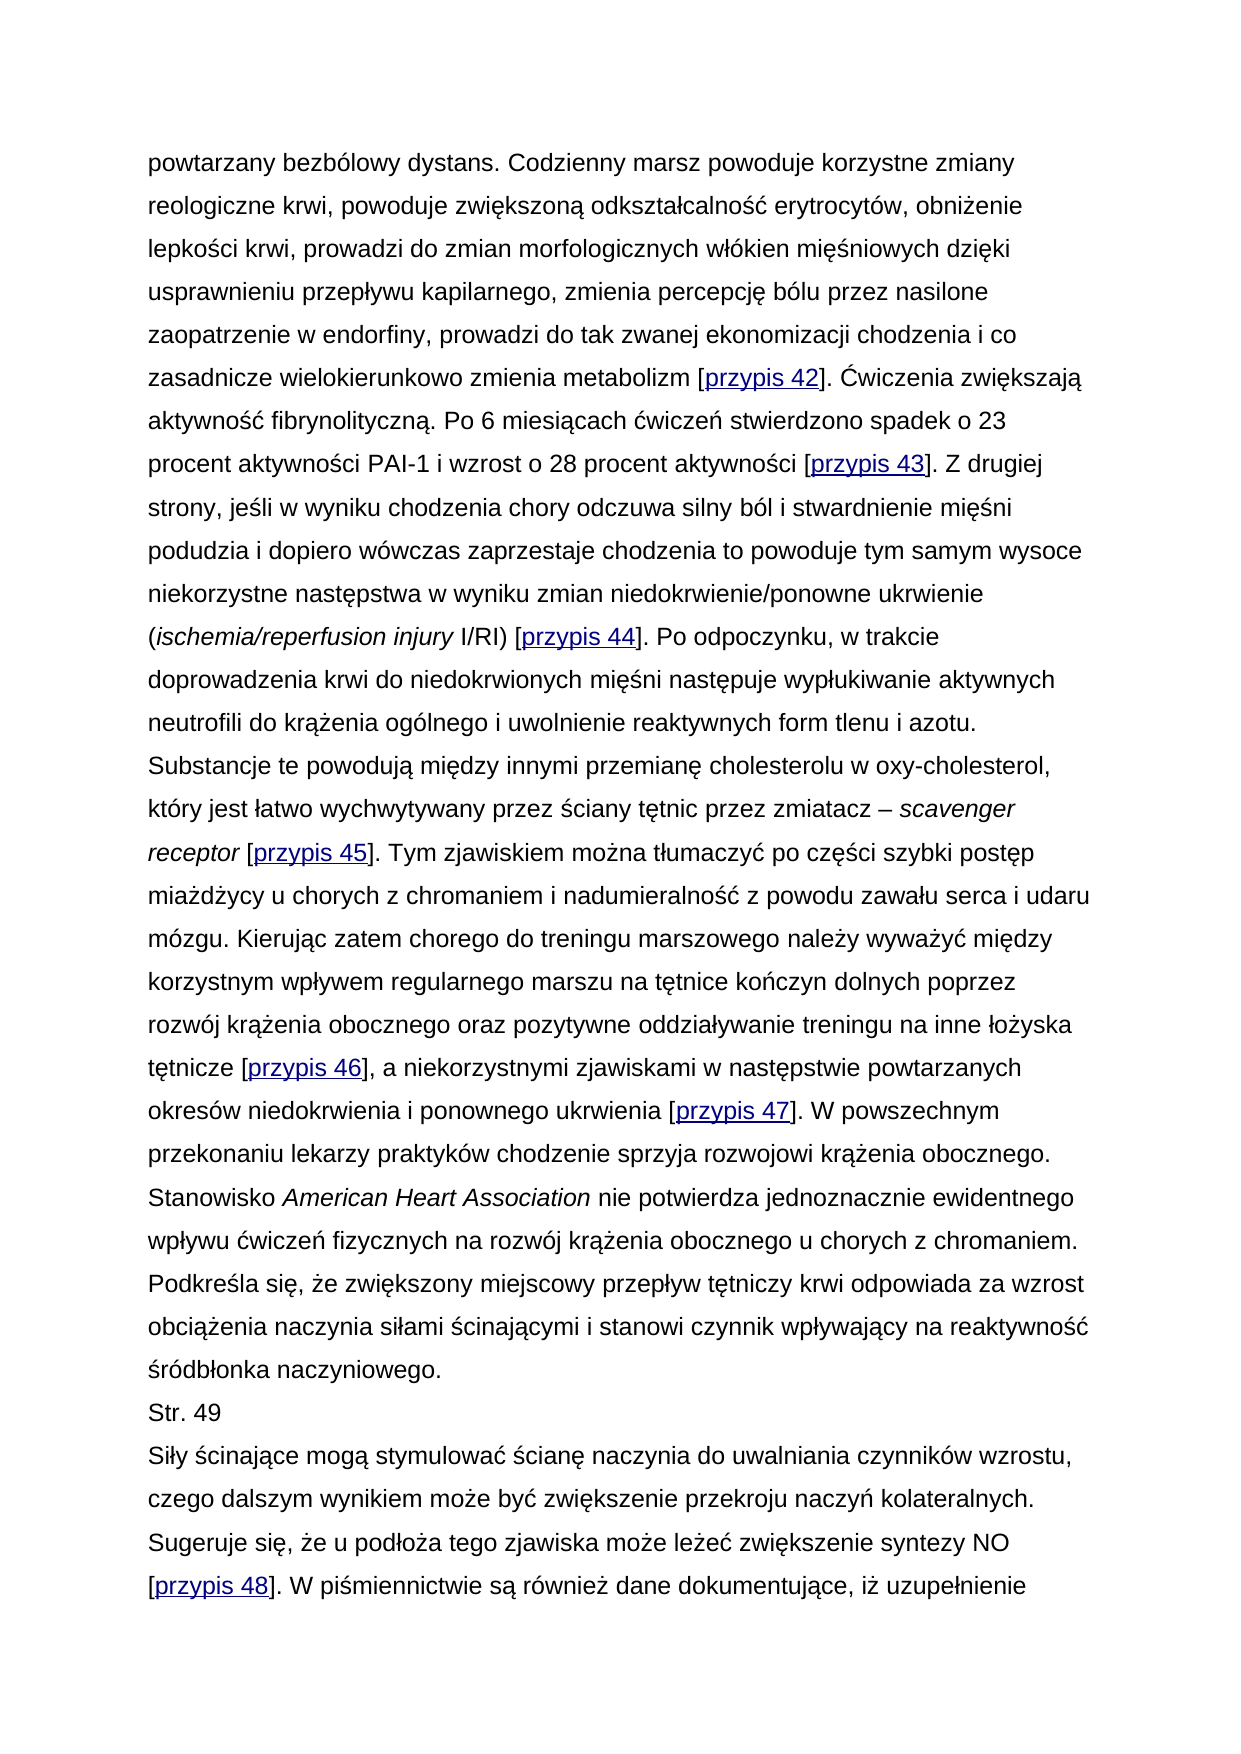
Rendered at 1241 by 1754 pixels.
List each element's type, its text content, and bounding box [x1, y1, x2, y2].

text Str. 49 [148, 1398, 1093, 1427]
text Siły ścinające mogą stymulować ścianę naczynia do uwalniania czynników wzrostu, czego dalszym wynikiem może być zwiększenie przekroju naczyń kolateralnych. Sugeruje się, że u podłoża tego zjawiska może leżeć zwiększenie syntezy NO [przypis 48]. W piśmiennictwie są również dane dokumentujące, iż uzupełnienie [148, 1441, 1093, 1599]
text powtarzany bezbólowy dystans. Codzienny marsz powoduje korzystne zmiany reologiczne krwi, powoduje zwiększoną odkształcalność erytrocytów, obniżenie lepkości krwi, prowadzi do zmian morfologicznych włókien mięśniowych dzięki usprawnieniu przepływu kapilarnego, zmienia percepcję bólu przez nasilone zaopatrzenie w endorfiny, prowadzi do tak zwanej ekonomizacji chodzenia i co zasadnicze wielokierunkowo zmienia metabolizm [przypis 42]. Ćwiczenia zwiększają aktywność fibrynolityczną. Po 6 miesiącach ćwiczeń stwierdzono spadek o 23 procent aktywności PAI-1 i wzrost o 28 procent aktywności [przypis 43]. Z drugiej strony, jeśli w wyniku chodzenia chory odczuwa silny ból i stwardnienie mięśni podudzia i dopiero wówczas zaprzestaje chodzenia to powoduje tym samym wysoce niekorzystne następstwa w wyniku zmian niedokrwienie/ponowne ukrwienie (ischemia/reperfusion injury I/RI) [przypis 44]. Po odpoczynku, w trakcie doprowadzenia krwi do niedokrwionych mięśni następuje wypłukiwanie aktywnych neutrofili do krążenia ogólnego i uwolnienie reaktywnych form tlenu i azotu. Substancje te powodują między innymi przemianę cholesterolu w oxy-cholesterol, który jest łatwo wychwytywany przez ściany tętnic przez zmiatacz – scavenger receptor [przypis 45]. Tym zjawiskiem można tłumaczyć po części szybki postęp miażdżycy u chorych z chromaniem i nadumieralność z powodu zawału serca i udaru mózgu. Kierując zatem chorego do treningu marszowego należy wyważyć między korzystnym wpływem regularnego marszu na tętnice kończyn dolnych poprzez rozwój krążenia obocznego oraz pozytywne oddziaływanie treningu na inne łożyska tętnicze [przypis 46], a niekorzystnymi zjawiskami w następstwie powtarzanych okresów niedokrwienia i ponownego ukrwienia [przypis 47]. W powszechnym przekonaniu lekarzy praktyków chodzenie sprzyja rozwojowi krążenia obocznego. Stanowisko American Heart Association nie potwierdza jednoznacznie ewidentnego wpływu ćwiczeń fizycznych na rozwój krążenia obocznego u chorych z chromaniem. Podkreśla się, że zwiększony miejscowy przepływ tętniczy krwi odpowiada za wzrost obciążenia naczynia siłami ścinającymi i stanowi czynnik wpływający na reaktywność śródbłonka naczyniowego. [148, 148, 1093, 1384]
